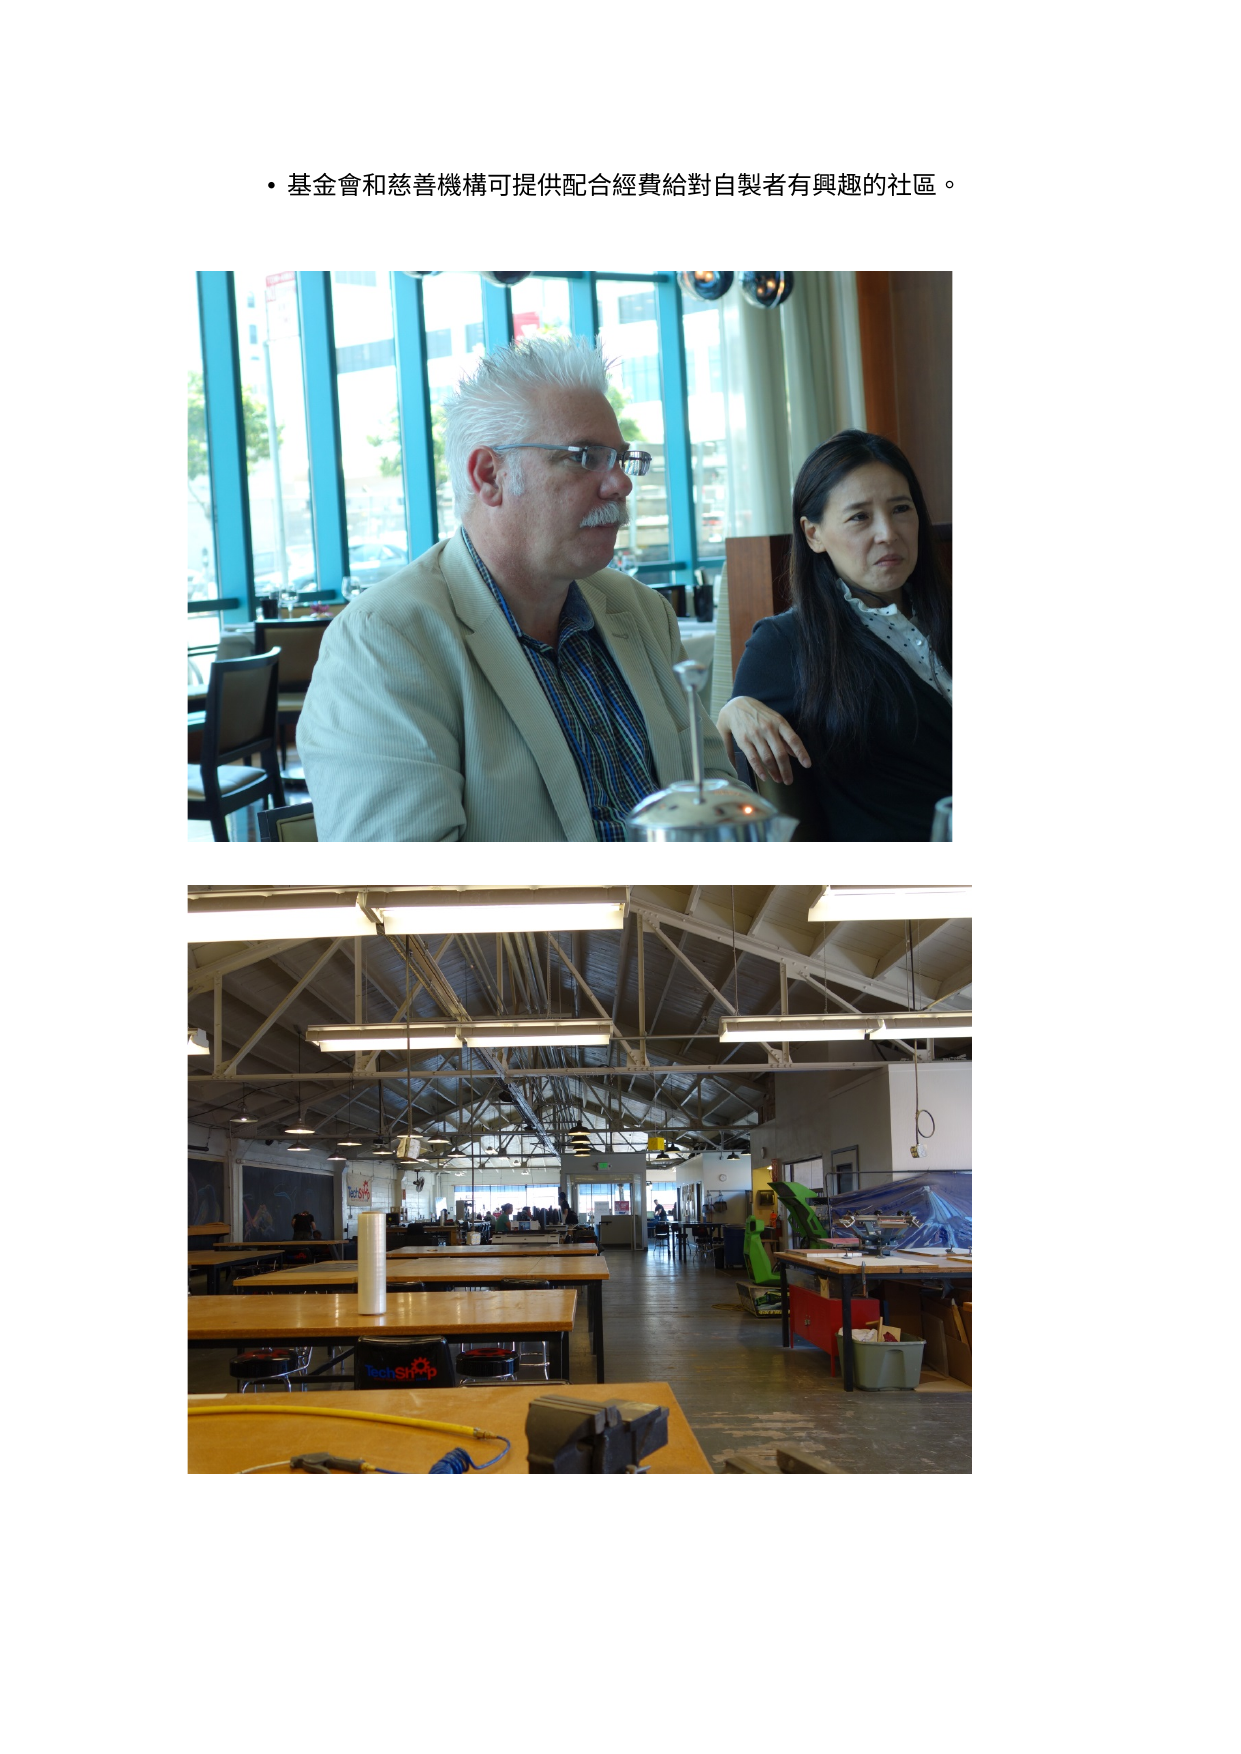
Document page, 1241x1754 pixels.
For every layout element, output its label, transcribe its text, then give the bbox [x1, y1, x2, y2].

list 基金會和慈善機構可提供配合經費給對自製者有興趣的社區。 [217, 164, 1053, 202]
picture [187, 885, 972, 1474]
picture [187, 271, 953, 842]
